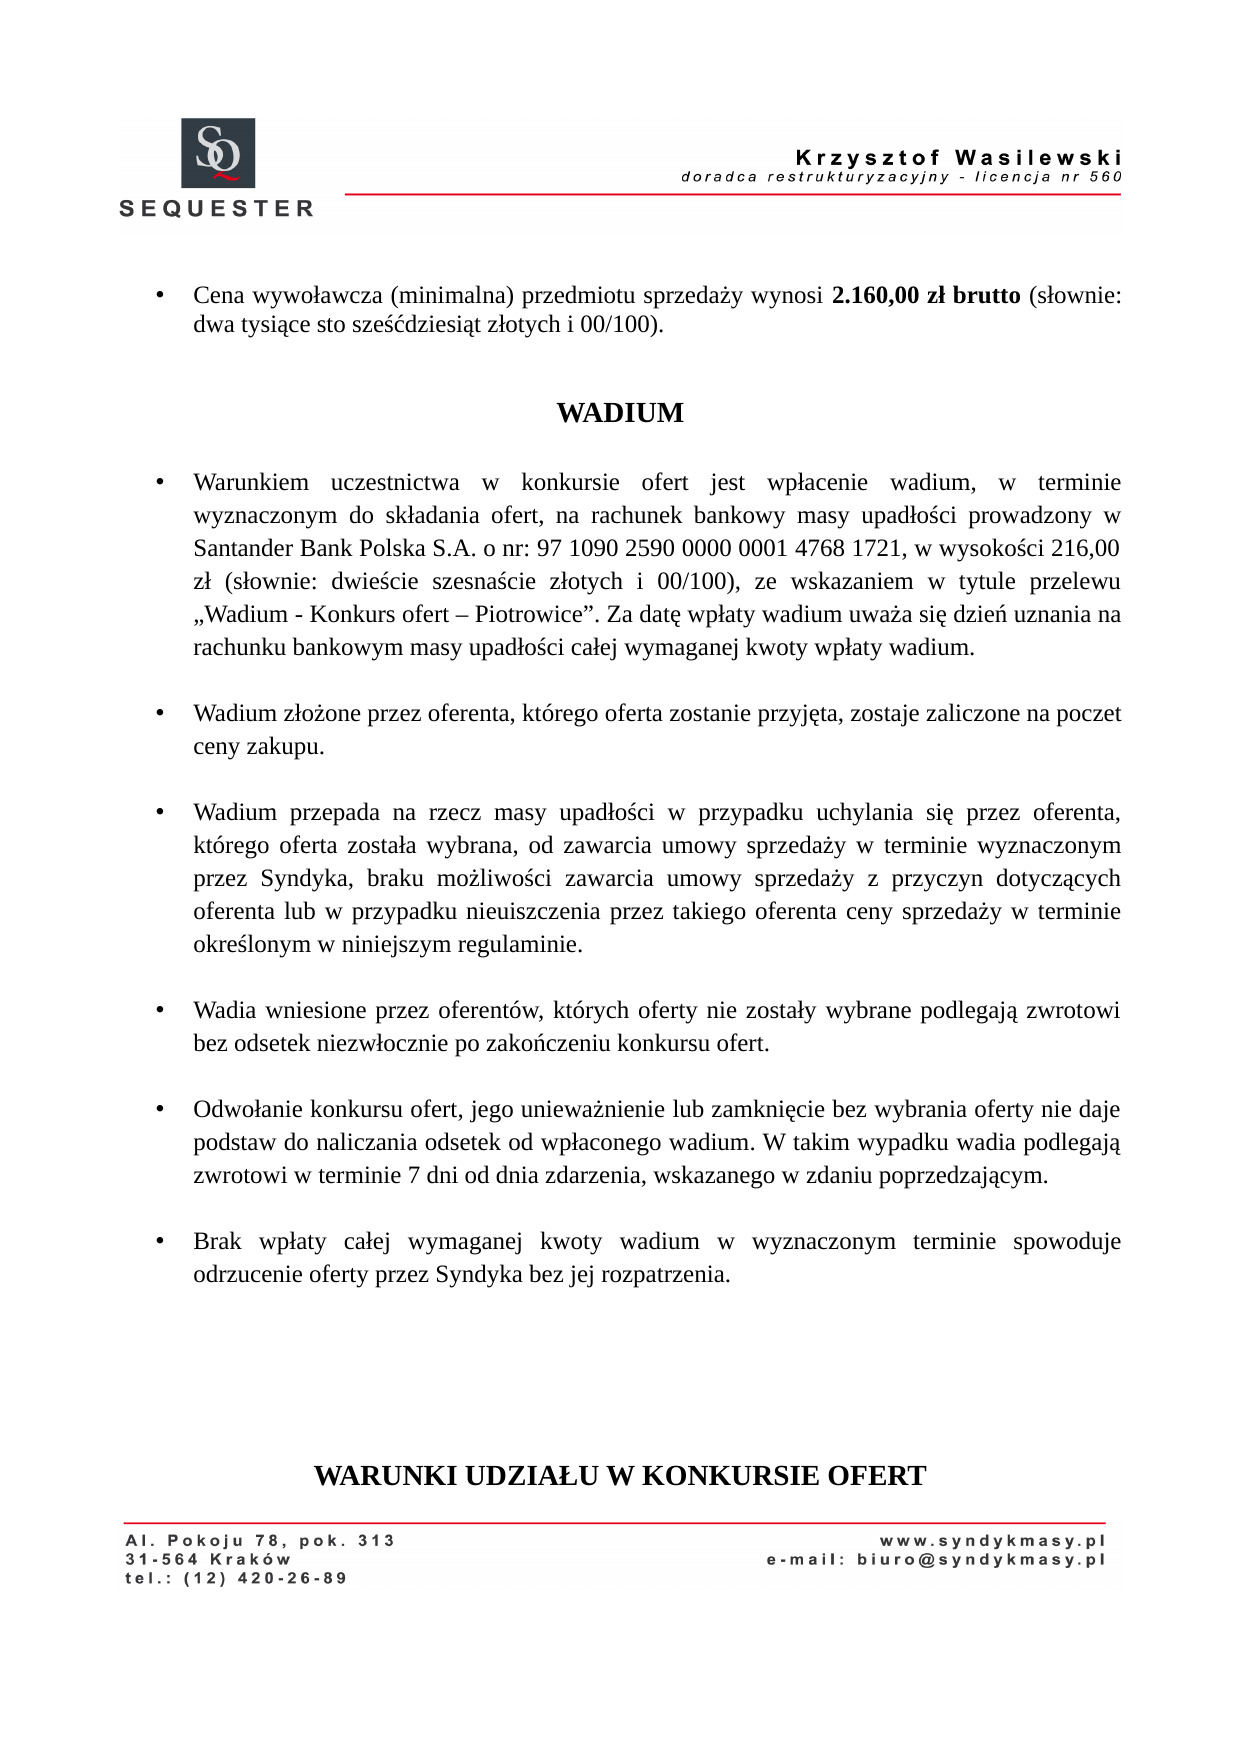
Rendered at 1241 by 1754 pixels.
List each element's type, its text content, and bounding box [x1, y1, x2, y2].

list Brak wpłaty całej wymaganej kwoty wadium w wyznaczonym terminie spowoduje odrzucenie oferty przez Syndyka bez jej rozpatrzenia. [156, 1226, 1122, 1288]
list Wadium złożone przez oferenta, którego oferta zostanie przyjęta, zostaje zaliczone na poczet ceny zakupu. [156, 698, 1122, 760]
list Wadium przepada na rzecz masy upadłości w przypadku uchylania się przez oferenta, którego oferta została wybrana, od zawarcia umowy sprzedaży w terminie wyznaczonym przez Syndyka, braku możliwości zawarcia umowy sprzedaży z przyczyn dotyczących oferenta lub w przypadku nieuiszczenia przez takiego oferenta ceny sprzedaży w terminie określonym w niniejszym regulaminie. [156, 797, 1122, 958]
list Wadia wniesione przez oferentów, których oferty nie zostały wybrane podlegają zwrotowi bez odsetek niezwłocznie po zakończeniu konkursu ofert. [156, 995, 1122, 1057]
list Warunkiem uczestnictwa w konkursie ofert jest wpłacenie wadium, w terminie wyznaczonym do składania ofert, na rachunek bankowy masy upadłości prowadzony w Santander Bank Polska S.A. o nr: 97 1090 2590 0000 0001 4768 1721, w wysokości 216,00 zł (słownie: dwieście szesnaście złotych i 00/100), ze wskazaniem w tytule przelewu „Wadium - Konkurs ofert – Piotrowice”. Za datę wpłaty wadium uważa się dzień uznania na rachunku bankowym masy upadłości całej wymaganej kwoty wpłaty wadium. [156, 467, 1122, 661]
text WADIUM [118, 395, 1122, 429]
picture [118, 1520, 1122, 1590]
list Cena wywoławcza (minimalna) przedmiotu sprzedaży wynosi 2.160,00 zł brutto (słownie: dwa tysiące sto sześćdziesiąt złotych i 00/100). [156, 280, 1122, 338]
text WARUNKI UDZIAŁU W KONKURSIE OFERT [118, 1458, 1122, 1491]
picture [119, 118, 1124, 233]
list Odwołanie konkursu ofert, jego unieważnienie lub zamknięcie bez wybrania oferty nie daje podstaw do naliczania odsetek od wpłaconego wadium. W takim wypadku wadia podlegają zwrotowi w terminie 7 dni od dnia zdarzenia, wskazanego w zdaniu poprzedzającym. [156, 1094, 1122, 1189]
